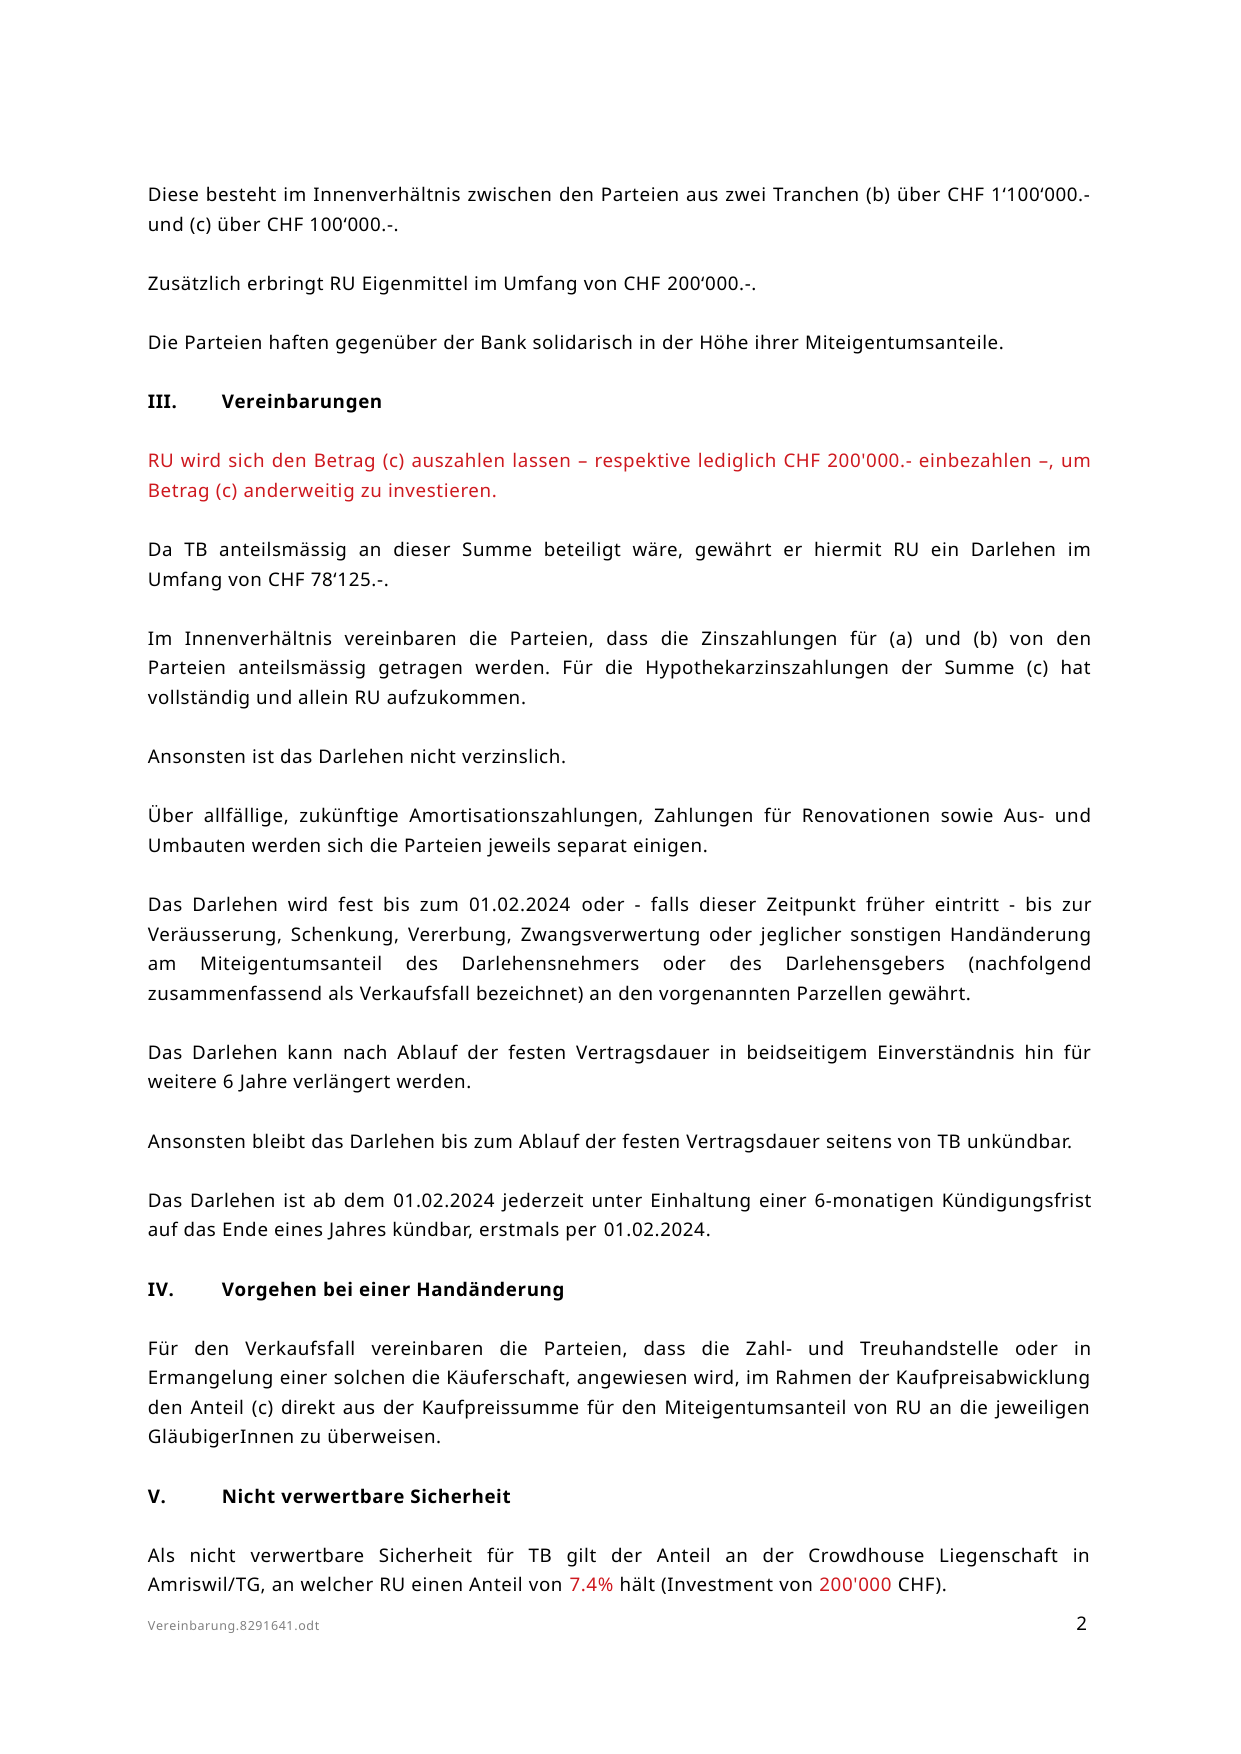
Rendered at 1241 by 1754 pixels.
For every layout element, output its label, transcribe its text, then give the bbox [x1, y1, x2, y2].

subtitle Das Darlehen ist ab dem 01.02.2024 jederzeit unter Einhaltung einer 6-monatigen Kündigungsfrist auf das Ende eines Jahres kündbar, erstmals per 01.02.2024. [148, 1183, 1092, 1242]
subtitle Das Darlehen kann nach Ablauf der festen Vertragsdauer in beidseitigem Einverständnis hin für weitere 6 Jahre verlängert werden. [148, 1035, 1092, 1094]
subtitle RU wird sich den Betrag (c) auszahlen lassen – respektive lediglich CHF 200'000.- einbezahlen –, um Betrag (c) anderweitig zu investieren. [148, 443, 1092, 503]
subtitle Für den Verkaufsfall vereinbaren die Parteien, dass die Zahl- und Treuhandstelle oder in Ermangelung einer solchen die Käuferschaft, angewiesen wird, im Rahmen der Kaufpreisabwicklung den Anteil (c) direkt aus der Kaufpreissumme für den Miteigentumsanteil von RU an die jeweiligen GläubigerInnen zu überweisen. [148, 1331, 1092, 1449]
subtitle Ansonsten ist das Darlehen nicht verzinslich. [148, 739, 1092, 769]
subtitle Im Innenverhältnis vereinbaren die Parteien, dass die Zinszahlungen für (a) und (b) von den Parteien anteilsmässig getragen werden. Für die Hypothekarzinszahlungen der Summe (c) hat vollständig und allein RU aufzukommen. [148, 621, 1092, 710]
list Vereinbarungen [148, 384, 1092, 414]
subtitle Ansonsten bleibt das Darlehen bis zum Ablauf der festen Vertragsdauer seitens von TB unkündbar. [148, 1124, 1092, 1153]
subtitle Als nicht verwertbare Sicherheit für TB gilt der Anteil an der Crowdhouse Liegenschaft in Amriswil/TG, an welcher RU einen Anteil von 7.4% hält (Investment von 200'000 CHF). [148, 1538, 1092, 1597]
subtitle Das Darlehen wird fest bis zum 01.02.2024 oder - falls dieser Zeitpunkt früher eintritt - bis zur Veräusserung, Schenkung, Vererbung, Zwangsverwertung oder jeglicher sonstigen Handänderung am Miteigentumsanteil des Darlehensnehmers oder des Darlehensgebers (nachfolgend zusammenfassend als Verkaufsfall bezeichnet) an den vorgenannten Parzellen gewährt. [148, 887, 1092, 1006]
subtitle Über allfällige, zukünftige Amortisationszahlungen, Zahlungen für Renovationen sowie Aus- und Umbauten werden sich die Parteien jeweils separat einigen. [148, 798, 1092, 858]
subtitle Zusätzlich erbringt RU Eigenmittel im Umfang von CHF 200‘000.-. [148, 266, 1092, 296]
subtitle Da TB anteilsmässig an dieser Summe beteiligt wäre, gewährt er hiermit RU ein Darlehen im Umfang von CHF 78‘125.-. [148, 532, 1092, 591]
list Vorgehen bei einer Handänderung [148, 1272, 1092, 1301]
list Nicht verwertbare Sicherheit [148, 1479, 1092, 1508]
subtitle Diese besteht im Innenverhältnis zwischen den Parteien aus zwei Tranchen (b) über CHF 1‘100‘000.- und (c) über CHF 100‘000.-. [148, 177, 1092, 236]
subtitle Die Parteien haften gegenüber der Bank solidarisch in der Höhe ihrer Miteigentumsanteile. [148, 325, 1092, 355]
